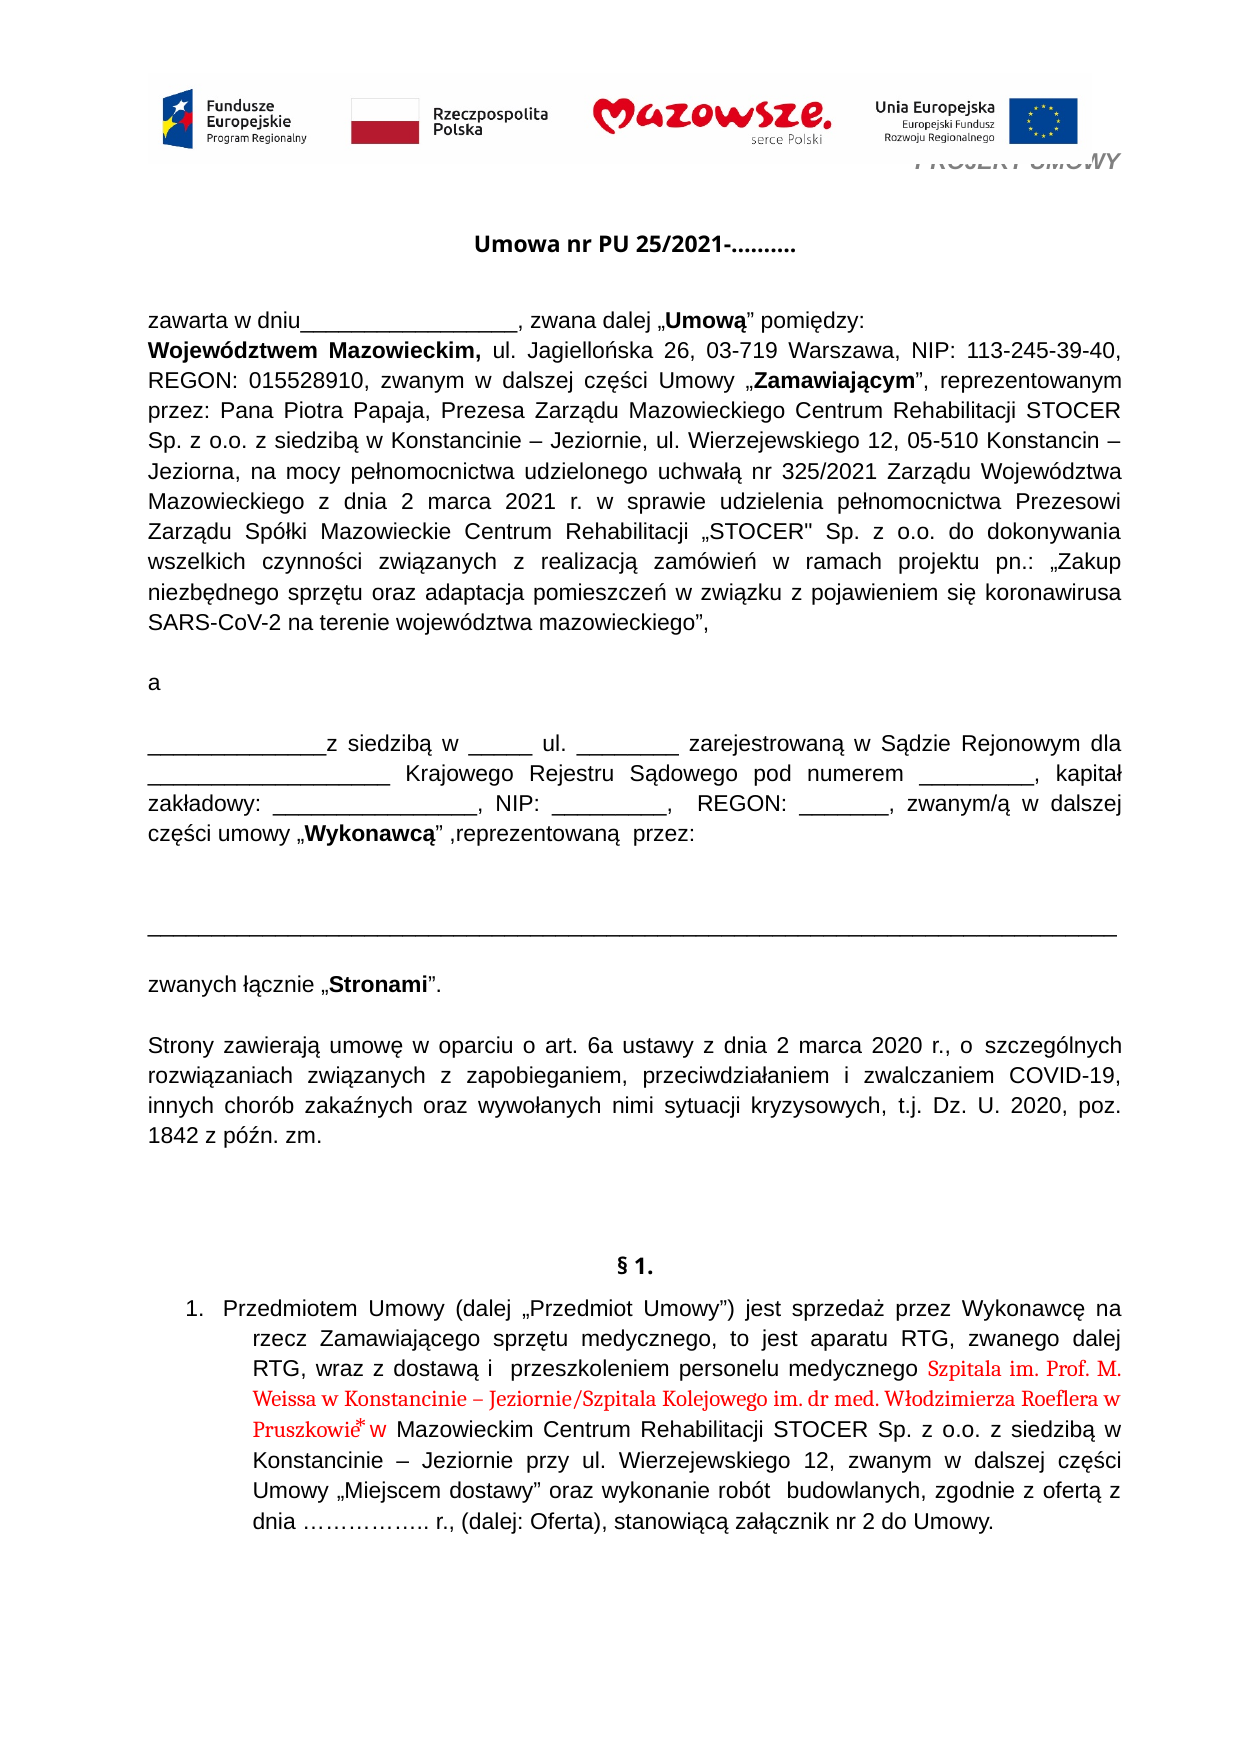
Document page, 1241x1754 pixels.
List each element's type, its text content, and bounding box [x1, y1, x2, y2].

text zawarta w dniu_________________, zwana dalej „Umową” pomiędzy: [148, 307, 1122, 333]
text zwanych łącznie „Stronami”. [148, 971, 1122, 997]
text Strony zawierają umowę w oparciu o art. 6a ustawy z dnia 2 marca 2020 r., o szczególnych rozwiązaniach związanych z zapobieganiem, przeciwdziałaniem i zwalczaniem COVID-19, innych chorób zakaźnych oraz wywołanych nimi sytuacji kryzysowych, t.j. Dz. U. 2020, poz. 1842 z późn. zm. [148, 1032, 1122, 1148]
list Przedmiotem Umowy (dalej „Przedmiot Umowy”) jest sprzedaż przez Wykonawcę na rzecz Zamawiającego sprzętu medycznego, to jest aparatu RTG, zwanego dalej RTG, wraz z dostawą i przeszkoleniem personelu medycznego Szpitala im. Prof. M. Weissa w Konstancinie – Jeziornie/Szpitala Kolejowego im. dr med. Włodzimierza Roeflera w Pruszkowie⃰ w Mazowieckim Centrum Rehabilitacji STOCER Sp. z o.o. z siedzibą w Konstancinie – Jeziornie przy ul. Wierzejewskiego 12, zwanym w dalszej części Umowy „Miejscem dostawy” oraz wykonanie robót budowlanych, zgodnie z ofertą z dnia …………….. r., (dalej: Oferta), stanowiącą załącznik nr 2 do Umowy. [185, 1294, 1122, 1534]
subtitle § 1. [148, 1250, 1122, 1282]
text ______________z siedzibą w _____ ul. ________ zarejestrowaną w Sądzie Rejonowym dla ___________________ Krajowego Rejestru Sądowego pod numerem _________, kapitał zakładowy: ________________, NIP: _________, REGON: _______, zwanym/ą w dalszej części umowy „Wykonawcą” ,reprezentowaną przez: [148, 729, 1122, 846]
subtitle Umowa nr PU 25/2021-………. [148, 228, 1122, 259]
text a [148, 669, 1122, 695]
text ____________________________________________________________________________ [148, 911, 1122, 937]
text Województwem Mazowieckim, ul. Jagiellońska 26, 03-719 Warszawa, NIP: 113-245-39-40, REGON: 015528910, zwanym w dalszej części Umowy „Zamawiającym”, reprezentowanym przez: Pana Piotra Papaja, Prezesa Zarządu Mazowieckiego Centrum Rehabilitacji STOCER Sp. z o.o. z siedzibą w Konstancinie – Jeziornie, ul. Wierzejewskiego 12, 05-510 Konstancin – Jeziorna, na mocy pełnomocnictwa udzielonego uchwałą nr 325/2021 Zarządu Województwa Mazowieckiego z dnia 2 marca 2021 r. w sprawie udzielenia pełnomocnictwa Prezesowi Zarządu Spółki Mazowieckie Centrum Rehabilitacji „STOCER" Sp. z o.o. do dokonywania wszelkich czynności związanych z realizacją zamówień w ramach projektu pn.: „Zakup niezbędnego sprzętu oraz adaptacja pomieszczeń w związku z pojawieniem się koronawirusa SARS-CoV-2 na terenie województwa mazowieckiego”, [148, 337, 1122, 635]
text PROJEKT UMOWY [148, 148, 1122, 174]
